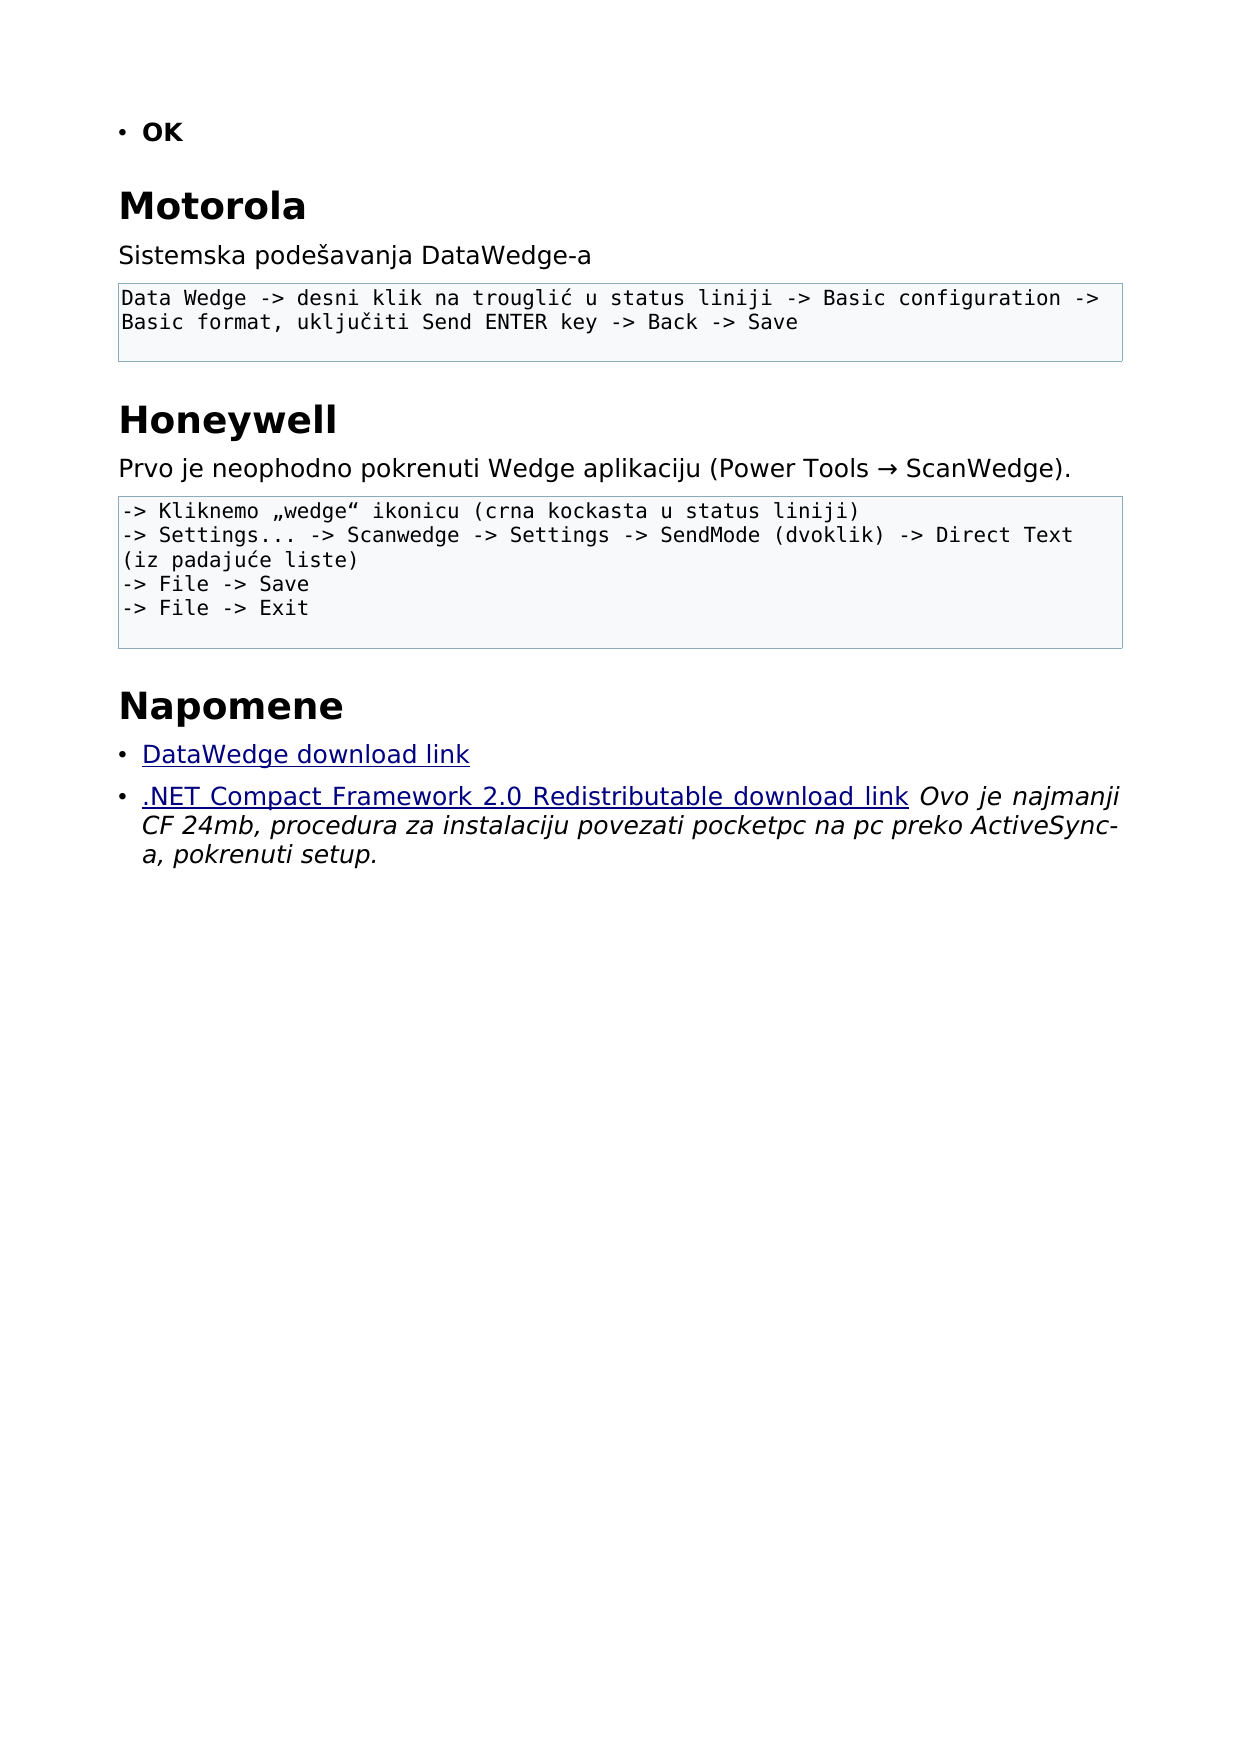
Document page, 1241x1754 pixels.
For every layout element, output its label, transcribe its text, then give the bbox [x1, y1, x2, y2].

list OK [118, 118, 1122, 147]
text Data Wedge -> desni klik na trouglić u status liniji -> Basic configuration -> Basic format, uključiti Send ENTER key -> Back -> Save [119, 284, 1122, 361]
list .NET Compact Framework 2.0 Redistributable download link Ovo je najmanji CF 24mb, procedura za instalaciju povezati pocketpc na pc preko ActiveSync-a, pokrenuti setup. [118, 782, 1122, 870]
text Sistemska podešavanja DataWedge-a [118, 241, 1122, 270]
subtitle Napomene [118, 684, 1122, 728]
subtitle Honeywell [118, 398, 1122, 442]
list DataWedge download link [118, 741, 1122, 770]
subtitle Motorola [118, 185, 1122, 228]
text Prvo je neophodno pokrenuti Wedge aplikaciju (Power Tools → ScanWedge). [118, 454, 1122, 483]
text -> Kliknemo „wedge“ ikonicu (crna kockasta u status liniji) -> Settings... -> Scanwedge -> Settings -> SendMode (dvoklik) -> Direct Text (iz padajuće liste) -> File -> Save -> File -> Exit [119, 497, 1122, 648]
